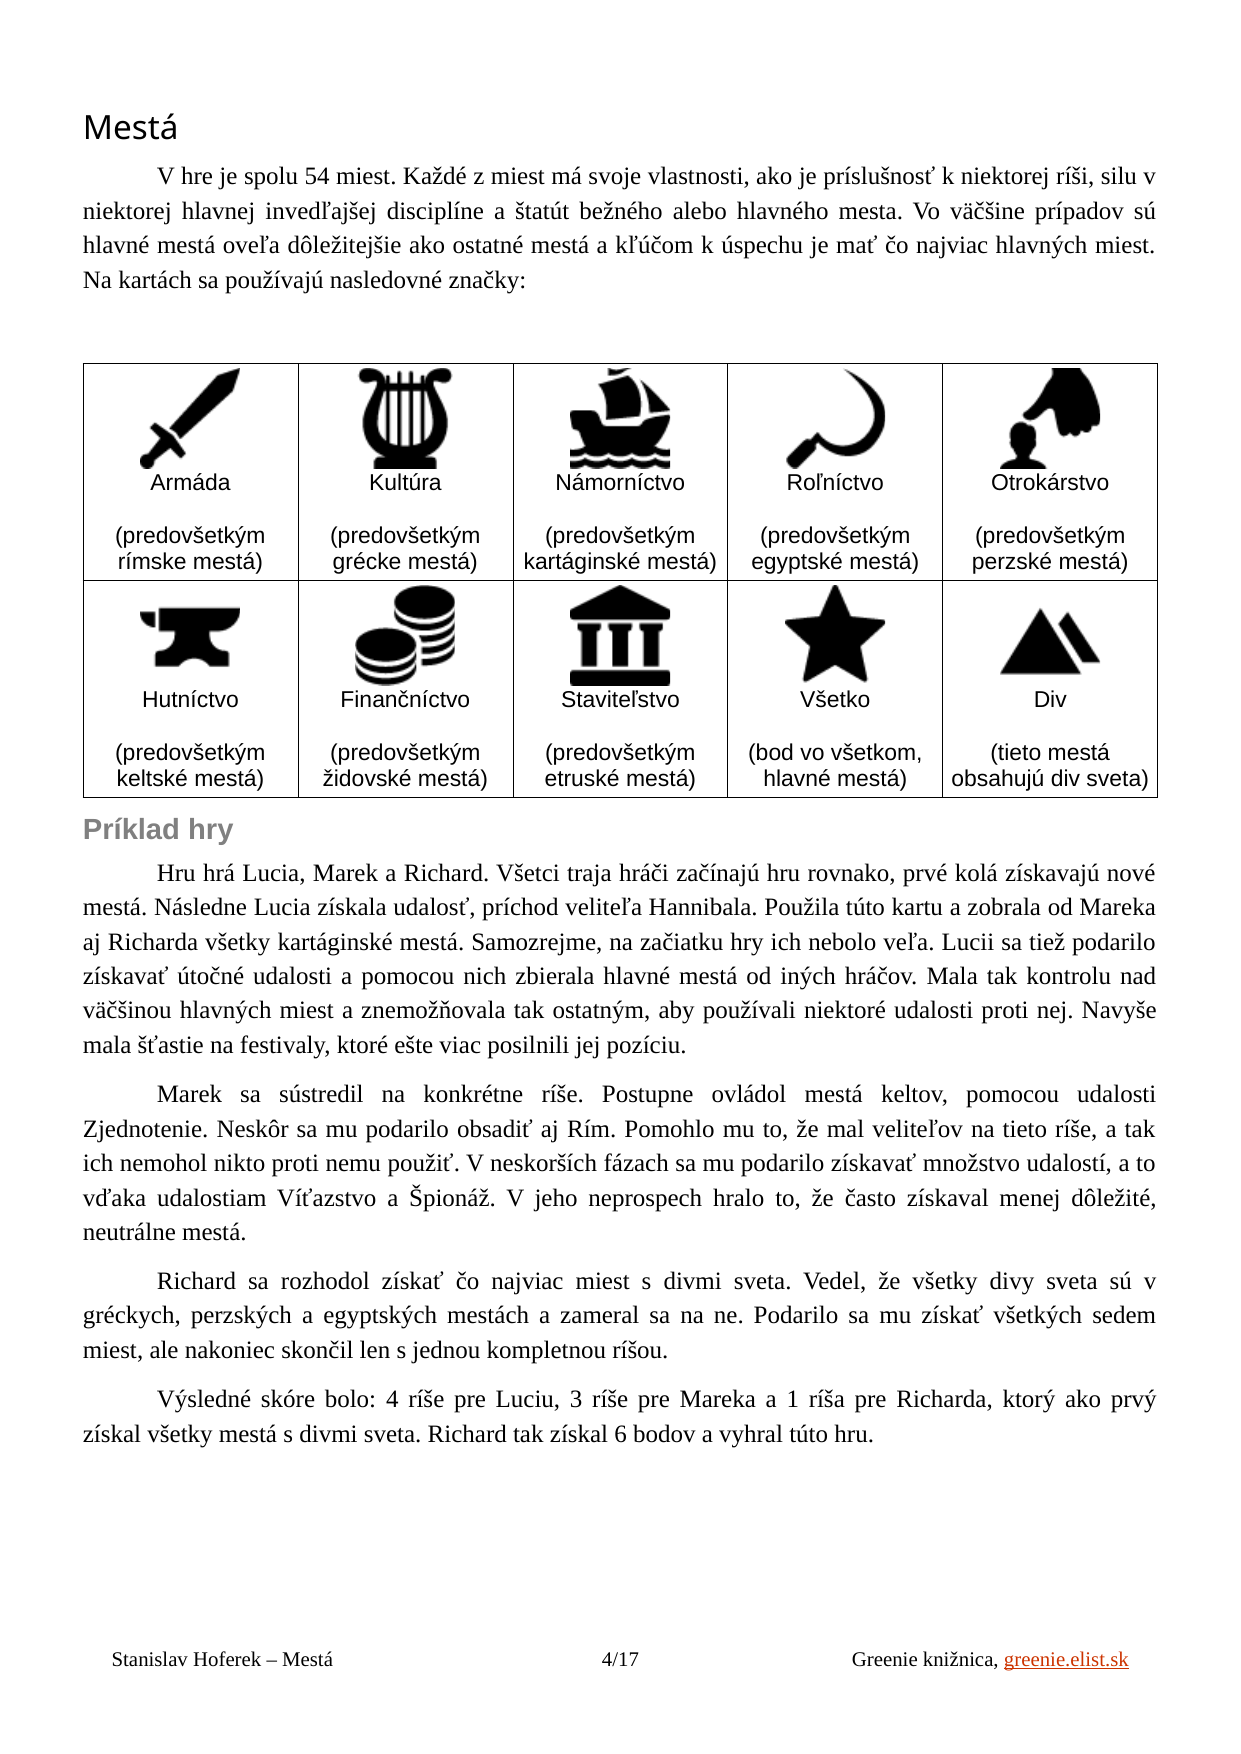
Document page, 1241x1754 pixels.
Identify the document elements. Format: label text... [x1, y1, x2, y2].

table_cell Finančníctvo (predovšetkým židovské mestá) [299, 581, 513, 797]
subtitle Príklad hry [83, 812, 1157, 845]
table_header Kultúra (predovšetkým grécke mestá) [299, 364, 513, 580]
table_header Roľníctvo (predovšetkým egyptské mestá) [728, 364, 942, 580]
table_header Námorníctvo (predovšetkým kartáginské mestá) [514, 364, 727, 580]
text Výsledné skóre bolo: 4 ríše pre Luciu, 3 ríše pre Mareka a 1 ríša pre Richarda, ktorý ako prvý získal všetky mestá s divmi sveta. Richard tak získal 6 bodov a vyhral túto hru. [83, 1384, 1157, 1447]
picture [785, 585, 886, 686]
text V hre je spolu 54 miest. Každé z miest má svoje vlastnosti, ako je príslušnosť k niektorej ríši, silu v niektorej hlavnej invedľajšej disciplíne a štatút bežného alebo hlavného mesta. Vo väčšine prípadov sú hlavné mestá oveľa dôležitejšie ako ostatné mestá a kľúčom k úspechu je mať čo najviac hlavných miest. Na kartách sa používajú nasledovné značky: [83, 161, 1157, 294]
picture [570, 585, 671, 686]
picture [1000, 368, 1100, 469]
picture [355, 368, 455, 469]
table_header Otrokárstvo (predovšetkým perzské mestá) [943, 364, 1157, 580]
table_cell Hutníctvo (predovšetkým keltské mestá) [84, 581, 298, 797]
picture [570, 368, 671, 469]
picture [140, 368, 240, 469]
table_cell Div (tieto mestá obsahujú div sveta) [943, 581, 1157, 797]
text Hru hrá Lucia, Marek a Richard. Všetci traja hráči začínajú hru rovnako, prvé kolá získavajú nové mestá. Následne Lucia získala udalosť, príchod veliteľa Hannibala. Použila túto kartu a zobrala od Mareka aj Richarda všetky kartáginské mestá. Samozrejme, na začiatku hry ich nebolo veľa. Lucii sa tiež podarilo získavať útočné udalosti a pomocou nich zbierala hlavné mestá od iných hráčov. Mala tak kontrolu nad väčšinou hlavných miest a znemožňovala tak ostatným, aby používali niektoré udalosti proti nej. Navyše mala šťastie na festivaly, ktoré ešte viac posilnili jej pozíciu. [83, 858, 1157, 1059]
text Richard sa rozhodol získať čo najviac miest s divmi sveta. Vedel, že všetky divy sveta sú v gréckych, perzských a egyptských mestách a zameral sa na ne. Podarilo sa mu získať všetkých sedem miest, ale nakoniec skončil len s jednou kompletnou ríšou. [83, 1266, 1157, 1364]
table_cell Staviteľstvo (predovšetkým etruské mestá) [514, 581, 727, 797]
table_header Armáda (predovšetkým rímske mestá) [84, 364, 298, 580]
picture [1000, 585, 1100, 686]
picture [140, 585, 240, 686]
subtitle Mestá [83, 103, 1157, 149]
text Marek sa sústredil na konkrétne ríše. Postupne ovládol mestá keltov, pomocou udalosti Zjednotenie. Neskôr sa mu podarilo obsadiť aj Rím. Pomohlo mu to, že mal veliteľov na tieto ríše, a tak ich nemohol nikto proti nemu použiť. V neskorších fázach sa mu podarilo získavať množstvo udalostí, a to vďaka udalostiam Víťazstvo a Špionáž. V jeho neprospech hralo to, že často získaval menej dôležité, neutrálne mestá. [83, 1079, 1157, 1246]
picture [785, 368, 886, 469]
picture [355, 585, 455, 686]
table_cell Všetko (bod vo všetkom, hlavné mestá) [728, 581, 942, 797]
